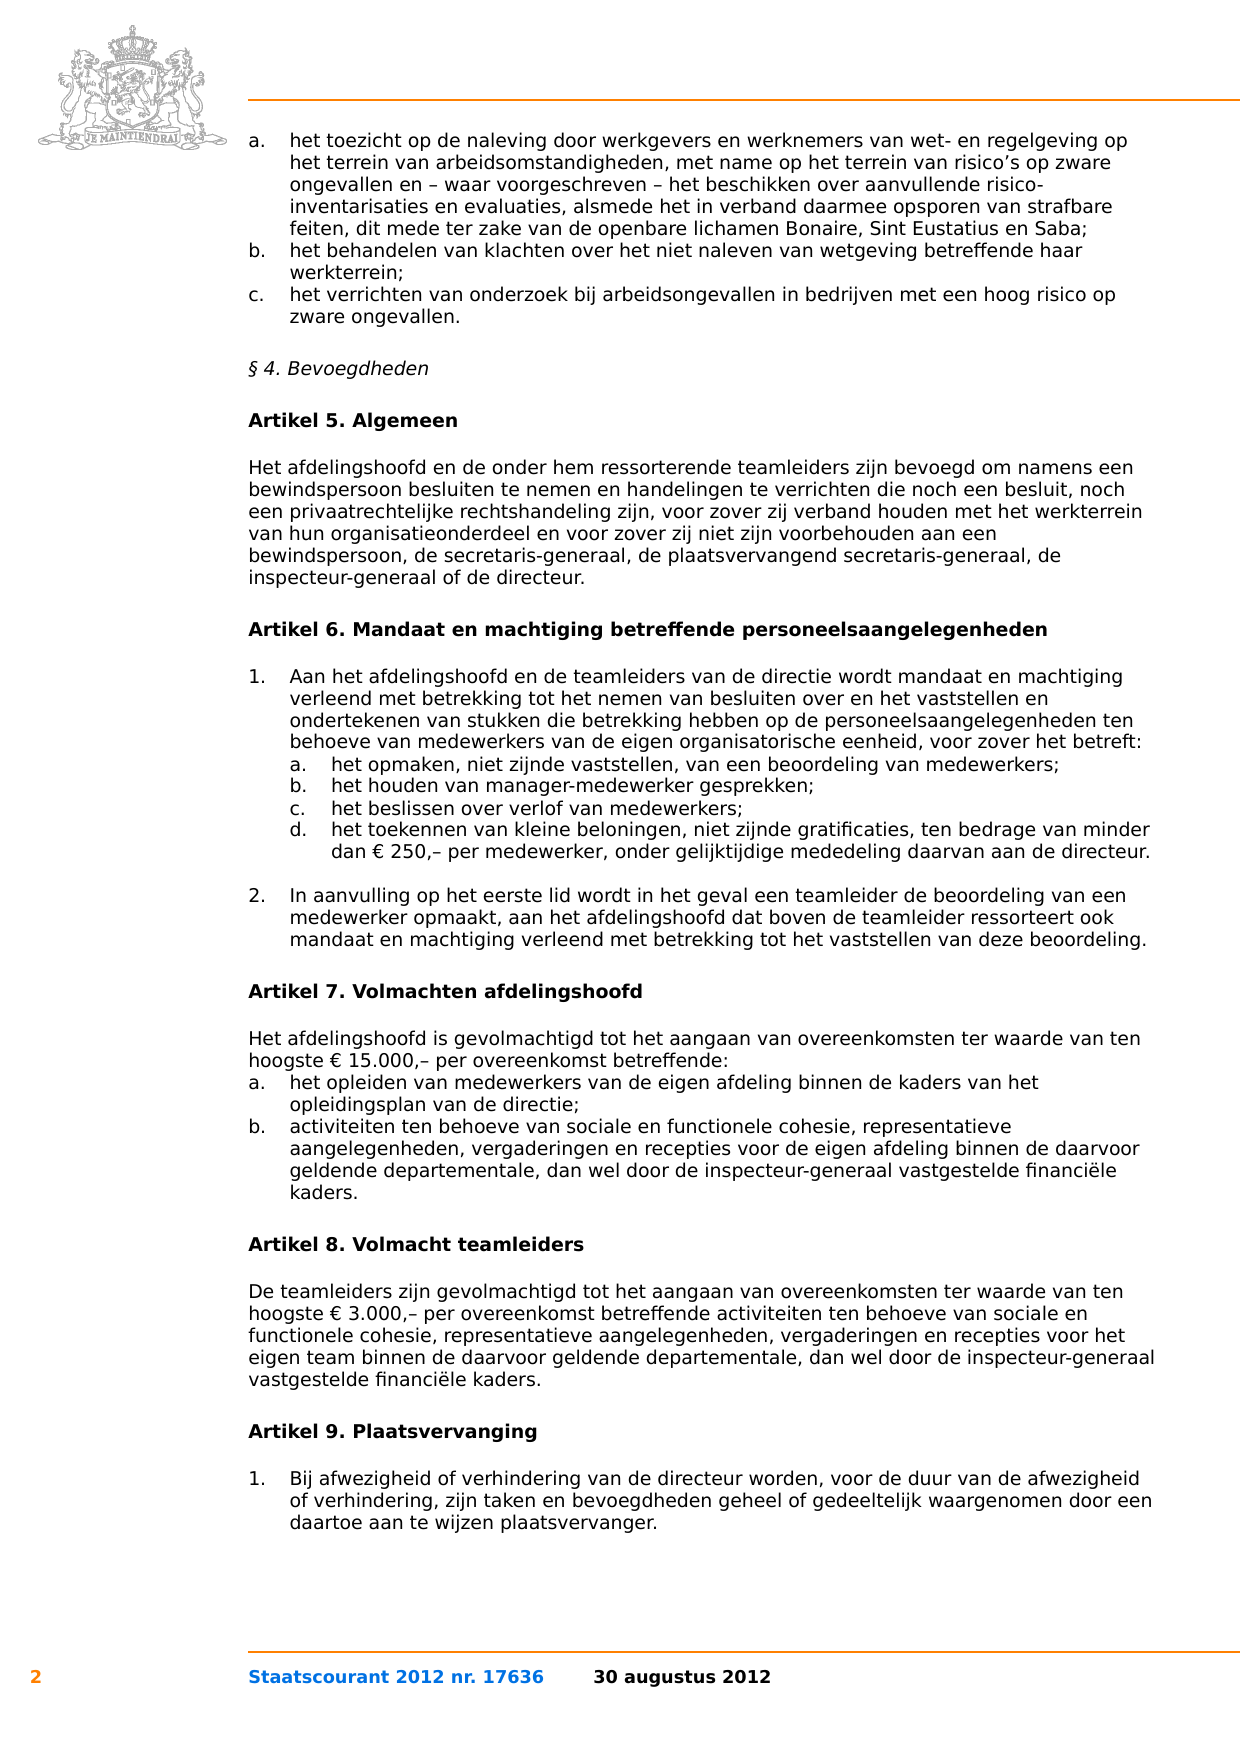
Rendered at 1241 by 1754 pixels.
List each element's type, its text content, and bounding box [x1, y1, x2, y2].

text b. activiteiten ten behoeve van sociale en functionele cohesie, representatieve aangelegenheden, vergaderingen en recepties voor de eigen afdeling binnen de daarvoor geldende departementale, dan wel door de inspecteur-generaal vastgestelde financiële kaders. [248, 1116, 1163, 1204]
text 1. Aan het afdelingshoofd en de teamleiders van de directie wordt mandaat en machtiging verleend met betrekking tot het nemen van besluiten over en het vaststellen en ondertekenen van stukken die betrekking hebben op de personeelsaangelegenheden ten behoeve van medewerkers van de eigen organisatorische eenheid, voor zover het betreft: [248, 666, 1163, 753]
subtitle Artikel 8. Volmacht teamleiders [248, 1234, 1163, 1256]
text d. het toekennen van kleine beloningen, niet zijnde gratificaties, ten bedrage van minder dan € 250,– per medewerker, onder gelijktijdige mededeling daarvan aan de directeur. [289, 819, 1163, 863]
text b. het behandelen van klachten over het niet naleven van wetgeving betreffende haar werkterrein; [248, 240, 1163, 284]
text De teamleiders zijn gevolmachtigd tot het aangaan van overeenkomsten ter waarde van ten hoogste € 3.000,– per overeenkomst betreffende activiteiten ten behoeve van sociale en functionele cohesie, representatieve aangelegenheden, vergaderingen en recepties voor het eigen team binnen de daarvoor geldende departementale, dan wel door de inspecteur-generaal vastgestelde financiële kaders. [248, 1281, 1163, 1391]
text a. het opmaken, niet zijnde vaststellen, van een beoordeling van medewerkers; [289, 753, 1163, 775]
text Het afdelingshoofd is gevolmachtigd tot het aangaan van overeenkomsten ter waarde van ten hoogste € 15.000,– per overeenkomst betreffende: [248, 1028, 1163, 1072]
text a. het toezicht op de naleving door werkgevers en werknemers van wet- en regelgeving op het terrein van arbeidsomstandigheden, met name op het terrein van risico’s op zware ongevallen en – waar voorgeschreven – het beschikken over aanvullende risico-inventarisaties en evaluaties, alsmede het in verband daarmee opsporen van strafbare feiten, dit mede ter zake van de openbare lichamen Bonaire, Sint Eustatius en Saba; [248, 130, 1163, 240]
picture [38, 25, 227, 150]
subtitle Artikel 9. Plaatsvervanging [248, 1421, 1163, 1443]
text Het afdelingshoofd en de onder hem ressorterende teamleiders zijn bevoegd om namens een bewindspersoon besluiten te nemen en handelingen te verrichten die noch een besluit, noch een privaatrechtelijke rechtshandeling zijn, voor zover zij verband houden met het werkterrein van hun organisatieonderdeel en voor zover zij niet zijn voorbehouden aan een bewindspersoon, de secretaris-generaal, de plaatsvervangend secretaris-generaal, de inspecteur-generaal of de directeur. [248, 457, 1163, 588]
subtitle § 4. Bevoegdheden [248, 358, 1163, 380]
subtitle Artikel 7. Volmachten afdelingshoofd [248, 981, 1163, 1003]
text c. het verrichten van onderzoek bij arbeidsongevallen in bedrijven met een hoog risico op zware ongevallen. [248, 284, 1163, 328]
text c. het beslissen over verlof van medewerkers; [289, 797, 1163, 819]
text 2. In aanvulling op het eerste lid wordt in het geval een teamleider de beoordeling van een medewerker opmaakt, aan het afdelingshoofd dat boven de teamleider ressorteert ook mandaat en machtiging verleend met betrekking tot het vaststellen van deze beoordeling. [248, 885, 1163, 951]
text a. het opleiden van medewerkers van de eigen afdeling binnen de kaders van het opleidingsplan van de directie; [248, 1072, 1163, 1116]
subtitle Artikel 5. Algemeen [248, 410, 1163, 432]
subtitle Artikel 6. Mandaat en machtiging betreffende personeelsaangelegenheden [248, 618, 1163, 641]
text 1. Bij afwezigheid of verhindering van de directeur worden, voor de duur van de afwezigheid of verhindering, zijn taken en bevoegdheden geheel of gedeeltelijk waargenomen door een daartoe aan te wijzen plaatsvervanger. [248, 1468, 1163, 1534]
text b. het houden van manager-medewerker gesprekken; [289, 775, 1163, 797]
